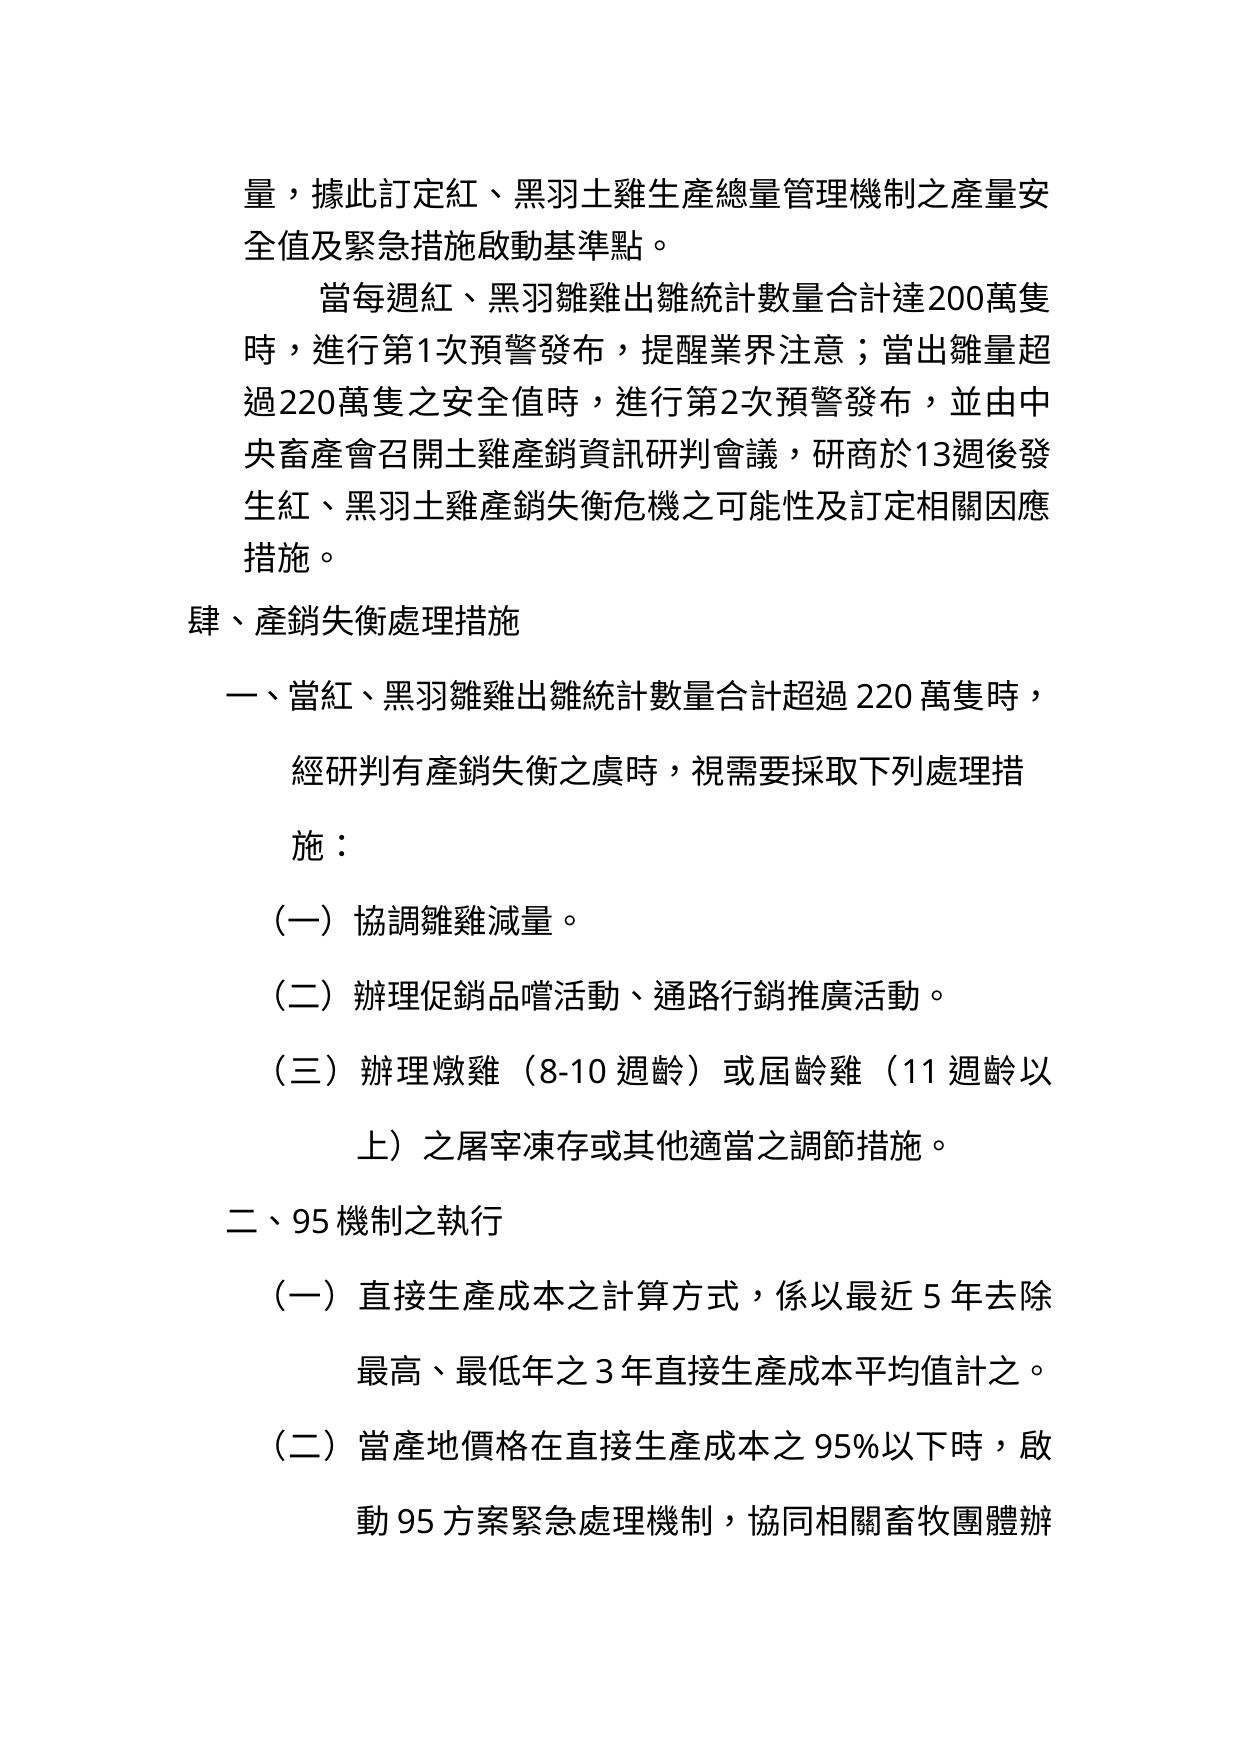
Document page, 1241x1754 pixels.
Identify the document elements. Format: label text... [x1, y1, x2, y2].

text 二、95機制之執行 [225, 1181, 1053, 1256]
text （一）協調雛雞減量。 [254, 881, 1053, 956]
text （一）直接生產成本之計算方式，係以最近5年去除最高、最低年之3年直接生產成本平均值計之。 [254, 1256, 1053, 1406]
text 肆、產銷失衡處理措施 [187, 581, 1053, 656]
text 量，據此訂定紅、黑羽土雞生產總量管理機制之產量安全值及緊急措施啟動基準點。 [244, 164, 1052, 269]
text （三）辦理燉雞（8-10週齡）或屆齡雞（11週齡以上）之屠宰凍存或其他適當之調節措施。 [254, 1031, 1053, 1181]
text （二）辦理促銷品嚐活動、通路行銷推廣活動。 [254, 956, 1053, 1031]
text （二）當產地價格在直接生產成本之95%以下時，啟動95方案緊急處理機制，協同相關畜牧團體辦理收購、屠宰、加工或凍存市場過剩雞隻，另協調禽肉行銷業者辦理土雞分切加工品之行銷工作。 [254, 1406, 1053, 1556]
text 當每週紅、黑羽雛雞出雛統計數量合計達200萬隻時，進行第1次預警發布，提醒業界注意；當出雛量超過220萬隻之安全值時，進行第2次預警發布，並由中央畜產會召開土雞產銷資訊研判會議，研商於13週後發生紅、黑羽土雞產銷失衡危機之可能性及訂定相關因應措施。 [244, 269, 1052, 581]
text 一、當紅、黑羽雛雞出雛統計數量合計超過220萬隻時，經研判有產銷失衡之虞時，視需要採取下列處理措施： [225, 656, 1053, 881]
